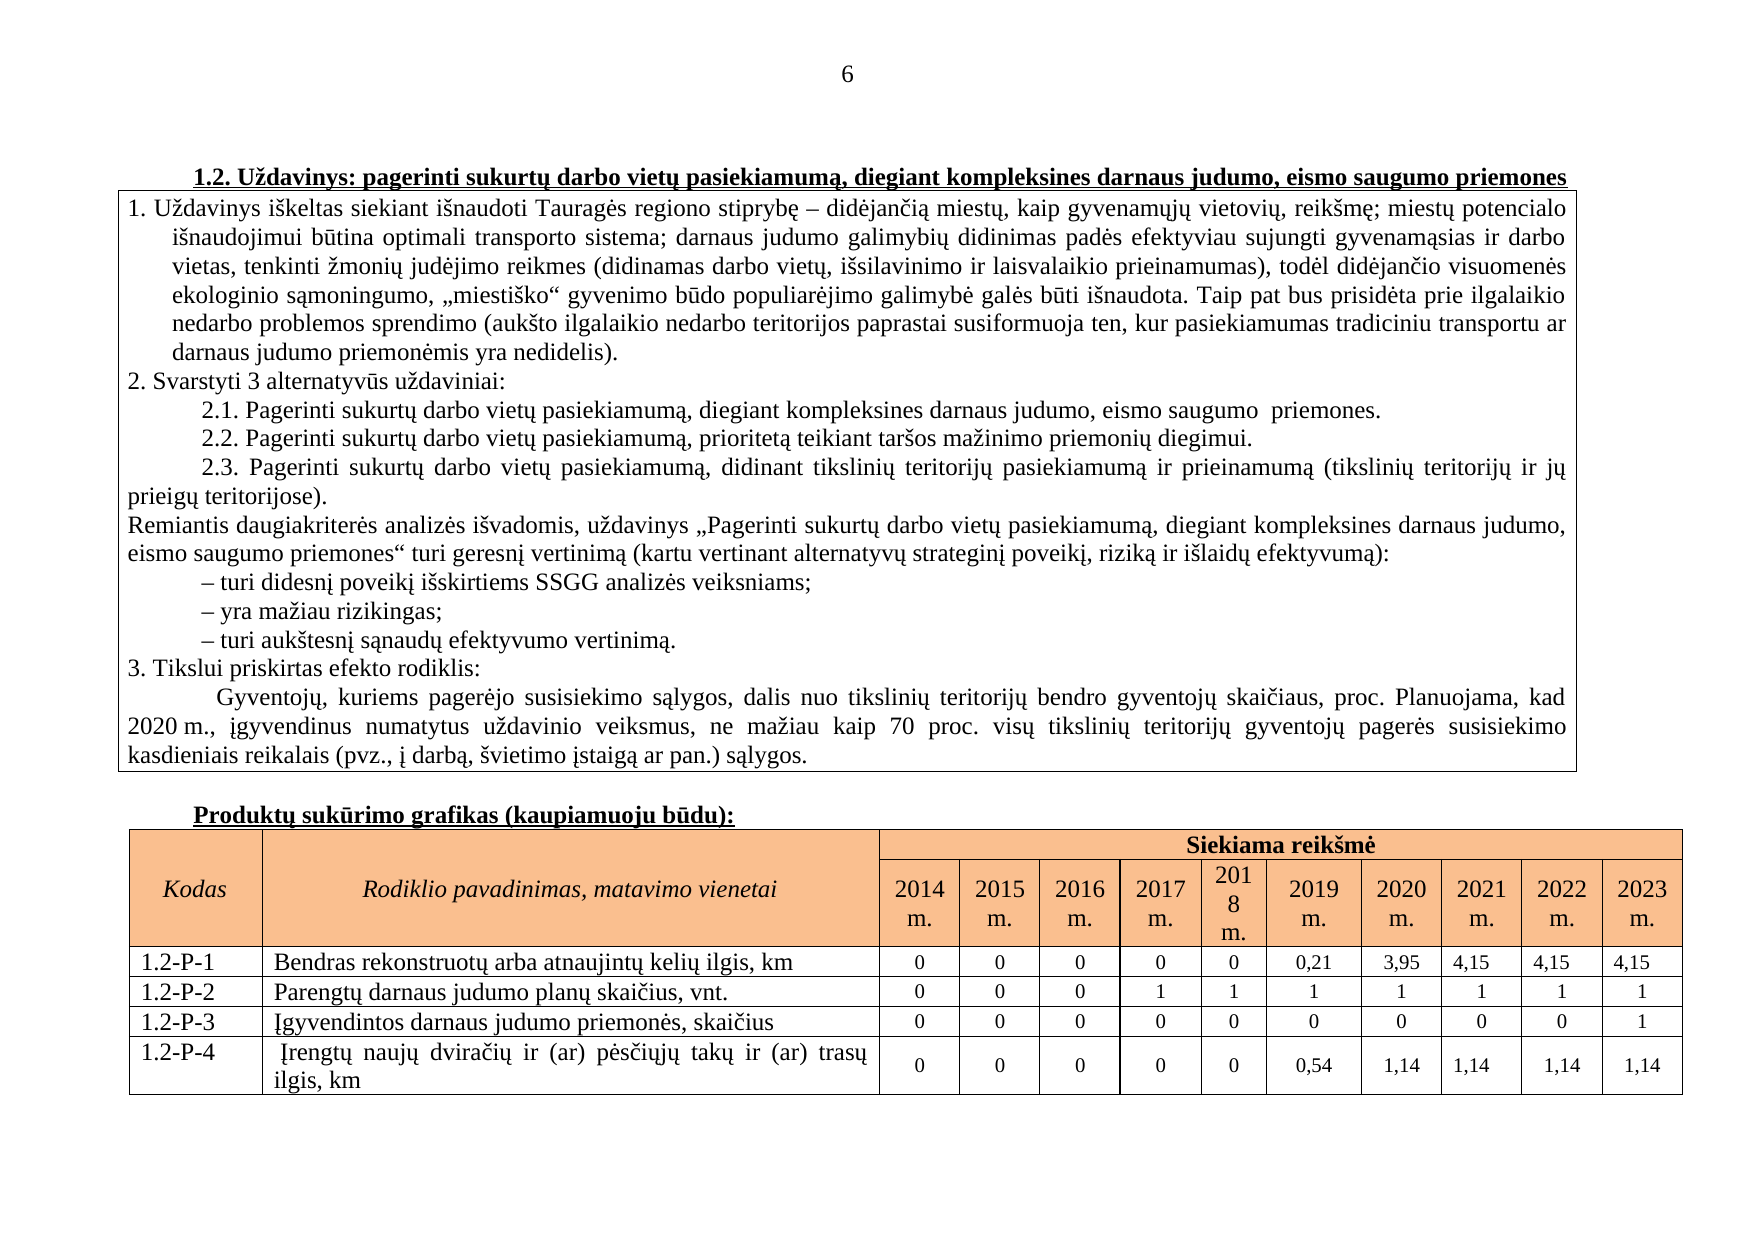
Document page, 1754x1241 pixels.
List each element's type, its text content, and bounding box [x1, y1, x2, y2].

table_header Siekiama reikšmė [880, 830, 1682, 859]
text – yra mažiau rizikingas; [119, 595, 1576, 624]
table_cell 0 [960, 977, 1039, 1006]
table_cell 4,15 [1603, 947, 1682, 976]
table_cell Bendras rekonstruotų arba atnaujintų kelių ilgis, km [263, 947, 879, 976]
table_cell 3,95 [1362, 947, 1441, 976]
table_cell 4,15 [1522, 947, 1602, 976]
table_cell 0 [880, 1037, 959, 1094]
table_cell 0 [1040, 947, 1119, 976]
table_cell 2015 m. [960, 860, 1039, 946]
table_cell 2016 m. [1040, 860, 1119, 946]
table_cell 1 [1362, 977, 1441, 1006]
table_cell 1 [1522, 977, 1602, 1006]
table_cell 1.2-P-2 [130, 977, 262, 1006]
table_cell 0 [1040, 1037, 1119, 1094]
table_cell 2017 m. [1121, 860, 1201, 946]
table_cell 1 [1121, 977, 1201, 1006]
table_cell 0 [1362, 1007, 1441, 1036]
table_cell 1 [1603, 1007, 1682, 1036]
table_cell 0 [1040, 1007, 1119, 1036]
table_cell 0 [1522, 1007, 1602, 1036]
table_cell 4,15 [1442, 947, 1521, 976]
table_cell 0 [960, 1037, 1039, 1094]
table_cell 1 [1202, 977, 1266, 1006]
table_cell 1,14 [1362, 1037, 1441, 1094]
text 1. Uždavinys iškeltas siekiant išnaudoti Tauragės regiono stiprybę – didėjančią miestų, kaip gyvenamųjų vietovių, reikšmę; miestų potencialo išnaudojimui būtina optimali transporto sistema; darnaus judumo galimybių didinimas padės efektyviau sujungti gyvenamąsias ir darbo vietas, tenkinti žmonių judėjimo reikmes (didinamas darbo vietų, išsilavinimo ir laisvalaikio prieinamumas), todėl didėjančio visuomenės ekologinio sąmoningumo, „miestiško“ gyvenimo būdo populiarėjimo galimybė galės būti išnaudota. Taip pat bus prisidėta prie ilgalaikio nedarbo problemos sprendimo (aukšto ilgalaikio nedarbo teritorijos paprastai susiformuoja ten, kur pasiekiamumas tradiciniu transportu ar darnaus judumo priemonėmis yra nedidelis). [119, 191, 1576, 365]
table_header Kodas [130, 830, 262, 946]
text 2.1. Pagerinti sukurtų darbo vietų pasiekiamumą, diegiant kompleksines darnaus judumo, eismo saugumo priemones. [119, 394, 1576, 422]
table_cell 1 [1442, 977, 1521, 1006]
table_cell Parengtų darnaus judumo planų skaičius, vnt. [263, 977, 879, 1006]
table_cell 0 [1267, 1007, 1361, 1036]
table_cell 2021 m. [1442, 860, 1521, 946]
table_cell 0,21 [1267, 947, 1361, 976]
table_cell 1 [1603, 977, 1682, 1006]
text – turi didesnį poveikį išskirtiems SSGG analizės veiksniams; [119, 566, 1576, 595]
table_cell 2020 m. [1362, 860, 1441, 946]
table_cell 1.2-P-3 [130, 1007, 262, 1036]
text 2.2. Pagerinti sukurtų darbo vietų pasiekiamumą, prioritetą teikiant taršos mažinimo priemonių diegimui. [119, 422, 1576, 451]
table_cell 2022 m. [1522, 860, 1602, 946]
table_cell 0 [960, 947, 1039, 976]
table_cell 0 [1121, 1007, 1201, 1036]
table_cell 2023 m. [1603, 860, 1682, 946]
text Gyventojų, kuriems pagerėjo susisiekimo sąlygos, dalis nuo tikslinių teritorijų bendro gyventojų skaičiaus, proc. Planuojama, kad 2020 m., įgyvendinus numatytus uždavinio veiksmus, ne mažiau kaip 70 proc. visų tikslinių teritorijų gyventojų pagerės susisiekimo kasdieniais reikalais (pvz., į darbą, švietimo įstaigą ar pan.) sąlygos. [119, 679, 1576, 771]
table_cell 2014 m. [880, 860, 959, 946]
table_cell 0 [1121, 1037, 1201, 1094]
table_cell 2018 m. [1202, 860, 1266, 946]
table_cell 0 [960, 1007, 1039, 1036]
table_cell 0,54 [1267, 1037, 1361, 1094]
text 2. Svarstyti 3 alternatyvūs uždaviniai: [119, 365, 1576, 394]
table_cell 0 [1202, 1007, 1266, 1036]
table_cell 2019 m. [1267, 860, 1361, 946]
table_cell 0 [1442, 1007, 1521, 1036]
table_cell 1.2-P-4 [130, 1037, 262, 1094]
table_cell 1 [1267, 977, 1361, 1006]
table_cell 1.2-P-1 [130, 947, 262, 976]
table_cell 0 [1121, 947, 1201, 976]
table_cell 0 [1040, 977, 1119, 1006]
table_cell Įrengtų naujų dviračių ir (ar) pėsčiųjų takų ir (ar) trasų ilgis, km [263, 1037, 879, 1094]
text Produktų sukūrimo grafikas (kaupiamuoju būdu): [118, 800, 1577, 829]
text – turi aukštesnį sąnaudų efektyvumo vertinimą. [119, 624, 1576, 650]
text 1.2. Uždavinys: pagerinti sukurtų darbo vietų pasiekiamumą, diegiant kompleksines darnaus judumo, eismo saugumo priemones [118, 162, 1577, 190]
table_cell Įgyvendintos darnaus judumo priemonės, skaičius [263, 1007, 879, 1036]
table_header Rodiklio pavadinimas, matavimo vienetai [263, 830, 879, 946]
text 2.3. Pagerinti sukurtų darbo vietų pasiekiamumą, didinant tikslinių teritorijų pasiekiamumą ir prieinamumą (tikslinių teritorijų ir jų prieigų teritorijose). [119, 451, 1576, 509]
table_cell 0 [880, 1007, 959, 1036]
table_cell 1,14 [1603, 1037, 1682, 1094]
text 3. Tikslui priskirtas efekto rodiklis: [119, 650, 1576, 679]
table_cell 0 [1202, 947, 1266, 976]
table_cell 0 [1202, 1037, 1266, 1094]
table_cell 0 [880, 947, 959, 976]
table_cell 1,14 [1442, 1037, 1521, 1094]
text Remiantis daugiakriterės analizės išvadomis, uždavinys „Pagerinti sukurtų darbo vietų pasiekiamumą, diegiant kompleksines darnaus judumo, eismo saugumo priemones“ turi geresnį vertinimą (kartu vertinant alternatyvų strateginį poveikį, riziką ir išlaidų efektyvumą): [119, 509, 1576, 566]
table_cell 1,14 [1522, 1037, 1602, 1094]
table_cell 0 [880, 977, 959, 1006]
